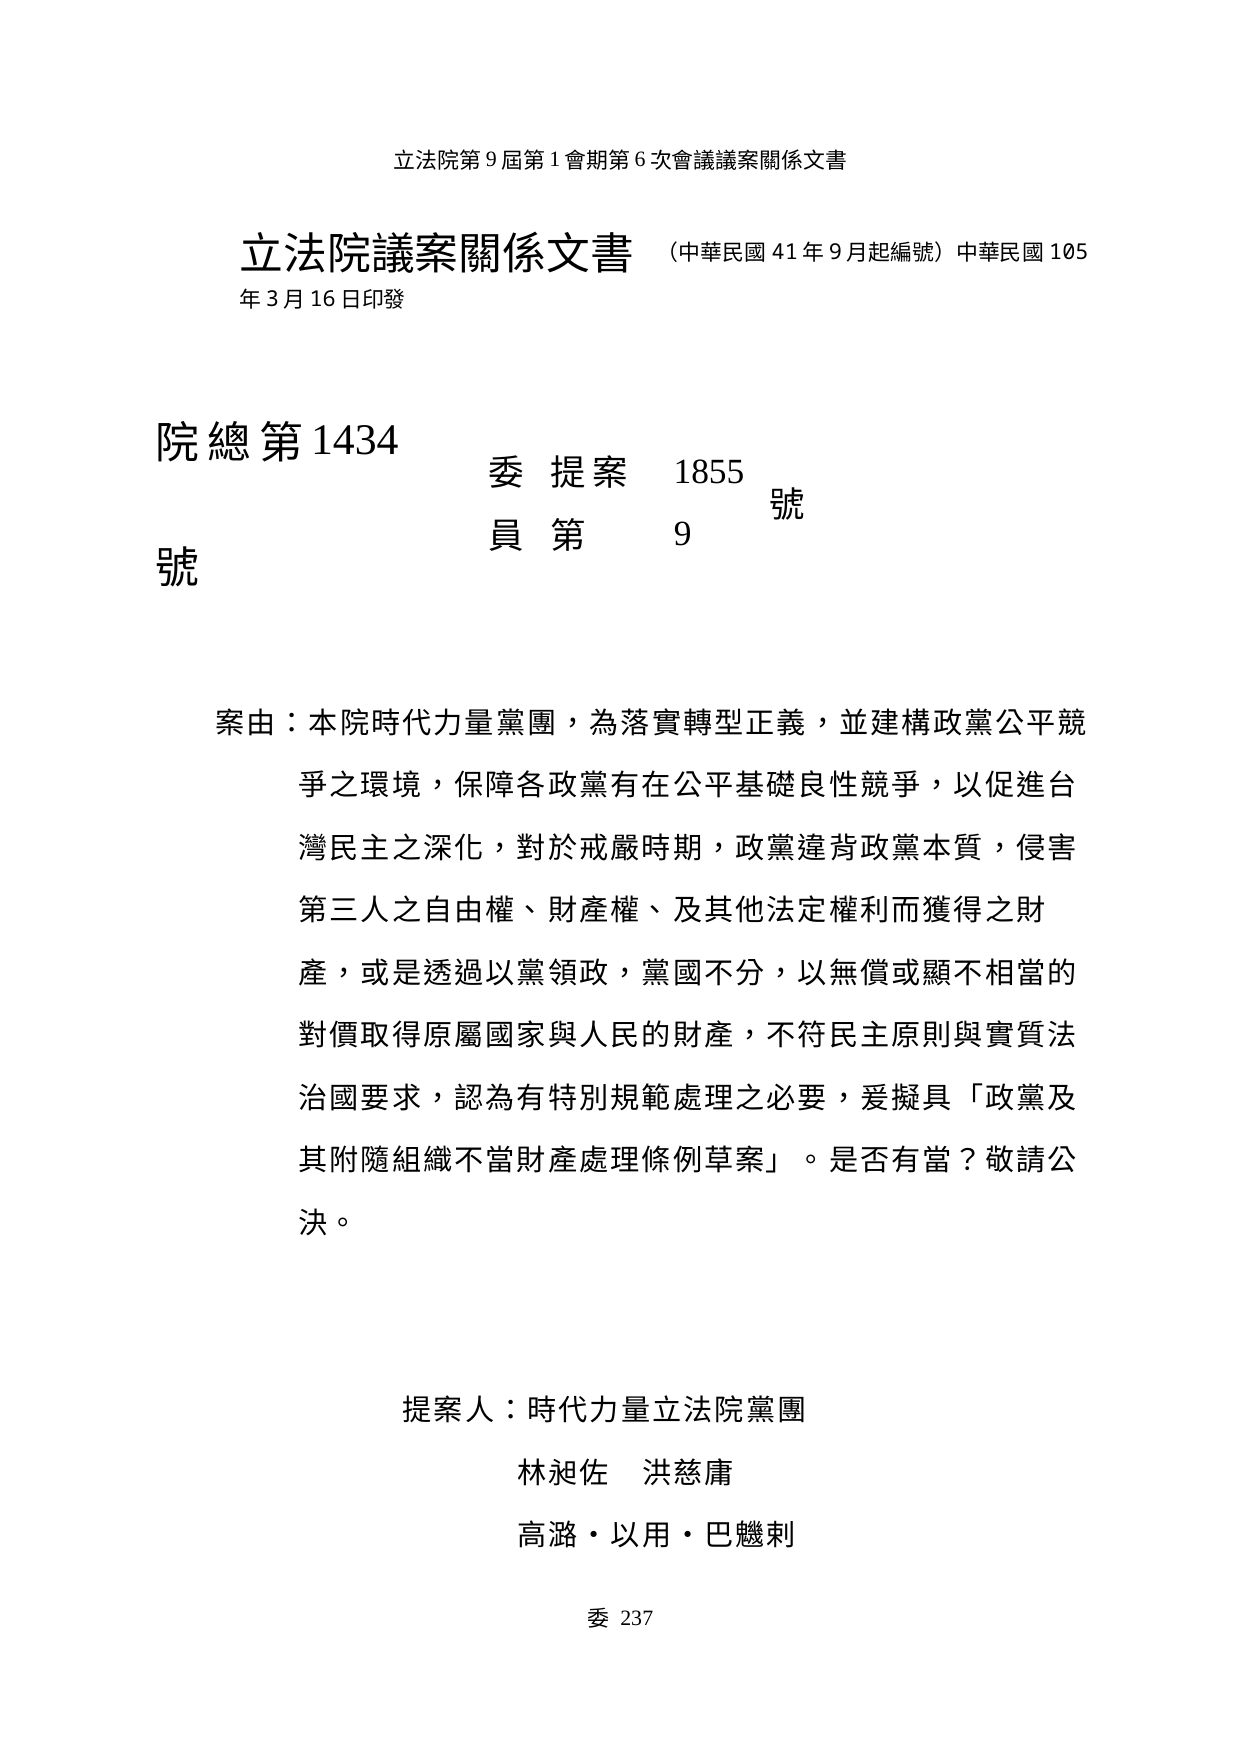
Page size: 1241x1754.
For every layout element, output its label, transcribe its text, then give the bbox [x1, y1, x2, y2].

text 提案人：時代力量立法院黨團 [393, 1377, 1089, 1439]
text 高潞‧以用‧巴魕剌 [511, 1502, 1089, 1564]
table_header 院總第1434號 [151, 377, 431, 627]
text 林昶佐 洪慈庸 [511, 1439, 1089, 1502]
table_header 委員 [431, 377, 545, 627]
table_header 號 [763, 377, 799, 627]
text 立法院議案關係文書 （中華民國41年9月起編號）中華民國105年3月16日印發 [239, 219, 1089, 314]
table_header 18559 [651, 377, 763, 627]
table_header [804, 377, 819, 627]
table_header 提案第 [545, 377, 651, 627]
text 案由：本院時代力量黨團，為落實轉型正義，並建構政黨公平競爭之環境，保障各政黨有在公平基礎良性競爭，以促進台灣民主之深化，對於戒嚴時期，政黨違背政黨本質，侵害第三人之自由權、財產權、及其他法定權利而獲得之財產，或是透過以黨領政，黨國不分，以無償或顯不相當的對價取得原屬國家與人民的財產，不符民主原則與實質法治國要求，認為有特別規範處理之必要，爰擬具「政黨及其附隨組織不當財產處理條例草案」。是否有當？敬請公決。 [206, 689, 1089, 1252]
table_header [800, 377, 804, 627]
